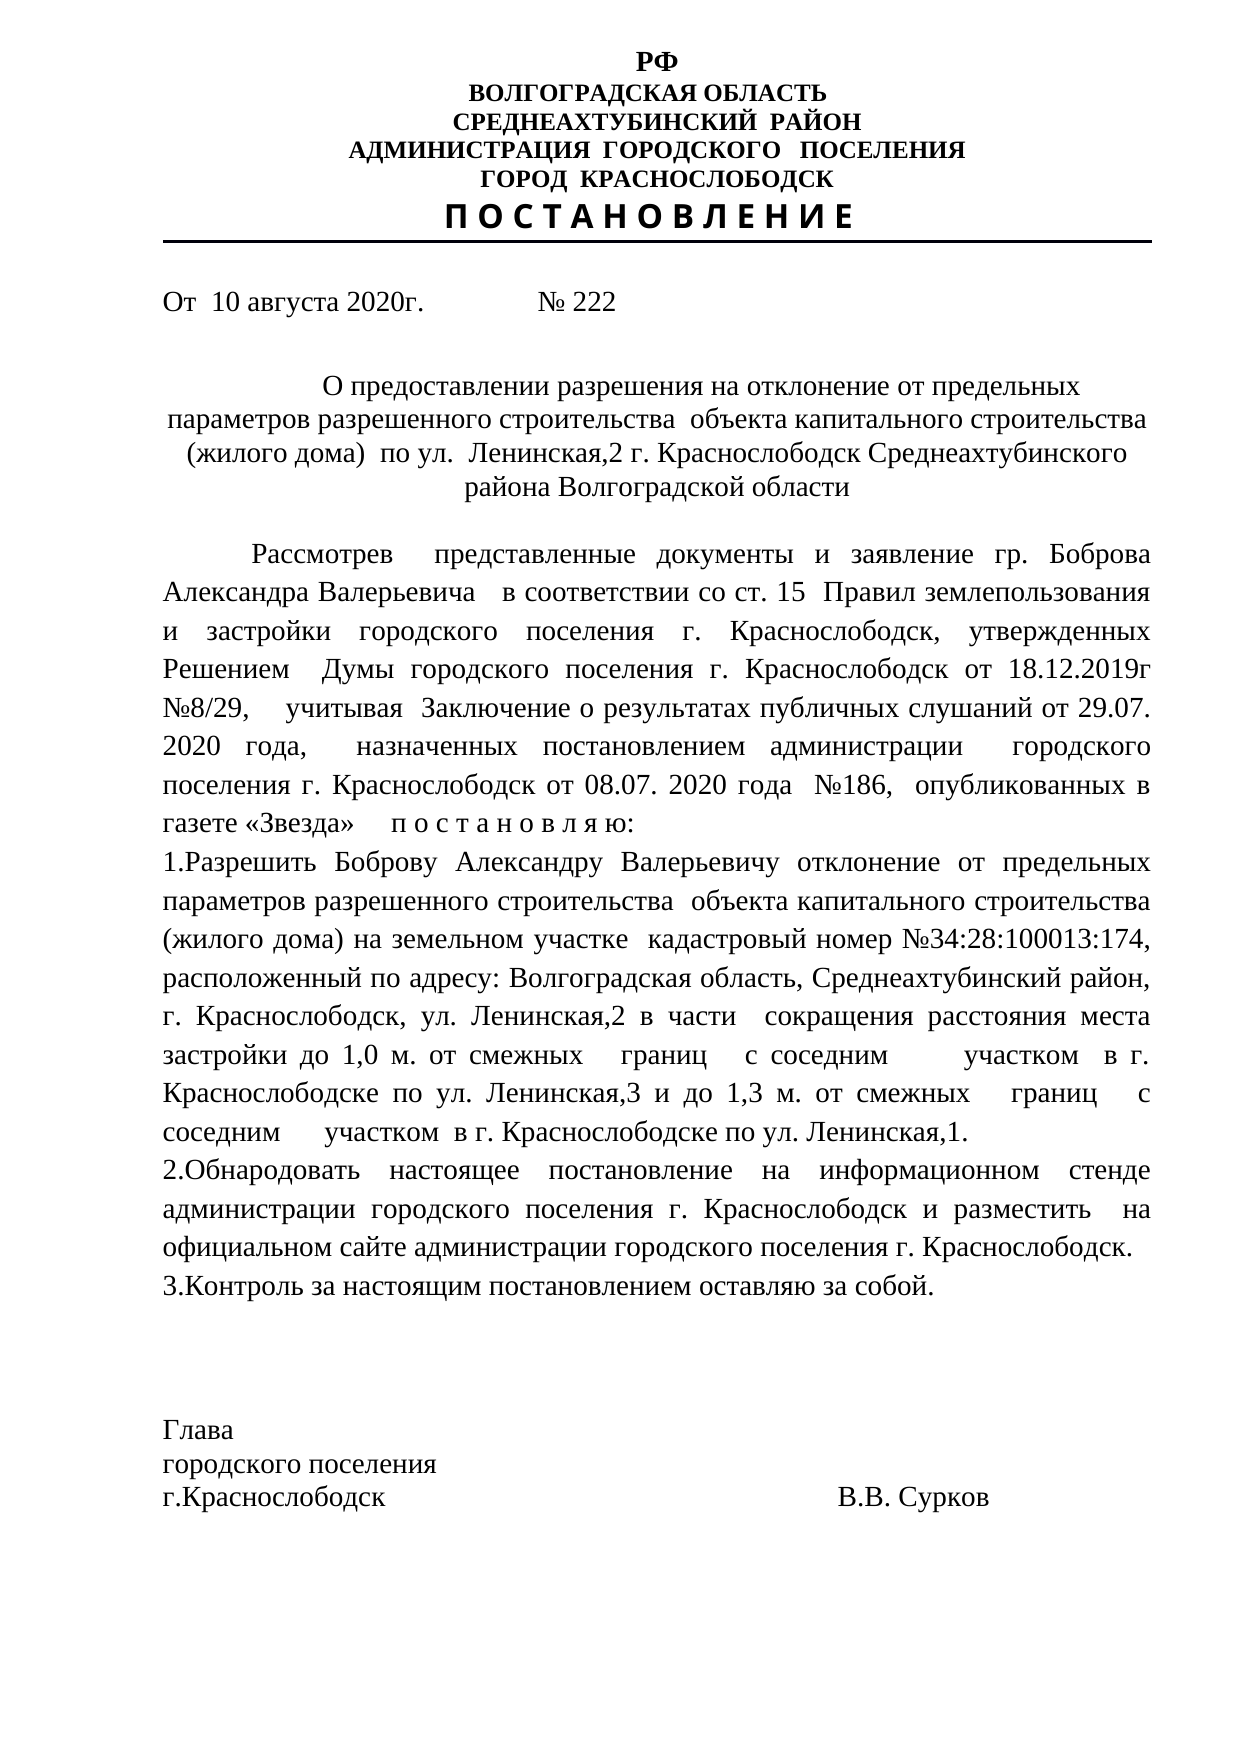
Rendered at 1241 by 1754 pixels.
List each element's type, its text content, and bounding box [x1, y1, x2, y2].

text От 10 августа 2020г. № 222 [162, 284, 1152, 318]
text ПОСТАНОВЛЕНИЕ [162, 193, 1152, 243]
text 1.Разрешить Боброву Александру Валерьевичу отклонение от предельных параметров разрешенного строительства объекта капитального строительства (жилого дома) на земельном участке кадастровый номер №34:28:100013:174, расположенный по адресу: Волгоградская область, Среднеахтубинский район, г. Краснослободск, ул. Ленинская,2 в части сокращения расстояния места застройки до 1,0 м. от смежных границ с соседним участком в г. Краснослободске по ул. Ленинская,3 и до 1,3 м. от смежных границ с соседним участком в г. Краснослободске по ул. Ленинская,1. [162, 844, 1152, 1147]
subtitle СРЕДНЕАХТУБИНСКИЙ РАЙОН [162, 107, 1152, 135]
text О предоставлении разрешения на отклонение от предельных параметров разрешенного строительства объекта капитального строительства (жилого дома) по ул. Ленинская,2 г. Краснослободск Среднеахтубинского района Волгоградской области [162, 368, 1152, 502]
text городского поселения [162, 1446, 1152, 1479]
text 2.Обнародовать настоящее постановление на информационном стенде администрации городского поселения г. Краснослободск и разместить на официальном сайте администрации городского поселения г. Краснослободск. [162, 1152, 1152, 1263]
text 3.Контроль за настоящим постановлением оставляю за собой. [162, 1268, 1152, 1302]
subtitle ВОЛГОГРАДСКАЯ ОБЛАСТЬ [162, 78, 1152, 107]
text Глава [162, 1412, 1152, 1446]
text г.Краснослободск В.В. Сурков [162, 1479, 1152, 1513]
text РФ [162, 44, 1152, 78]
text Рассмотрев представленные документы и заявление гр. Боброва Александра Валерьевича в соответствии со ст. 15 Правил землепользования и застройки городского поселения г. Краснослободск, утвержденных Решением Думы городского поселения г. Краснослободск от 18.12.2019г №8/29, учитывая Заключение о результатах публичных слушаний от 29.07. 2020 года, назначенных постановлением администрации городского поселения г. Краснослободск от 08.07. 2020 года №186, опубликованных в газете «Звезда» п о с т а н о в л я ю: [162, 536, 1152, 839]
subtitle ГОРОД КРАСНОСЛОБОДСК [162, 164, 1152, 193]
subtitle АДМИНИСТРАЦИЯ ГОРОДСКОГО ПОСЕЛЕНИЯ [162, 135, 1152, 164]
